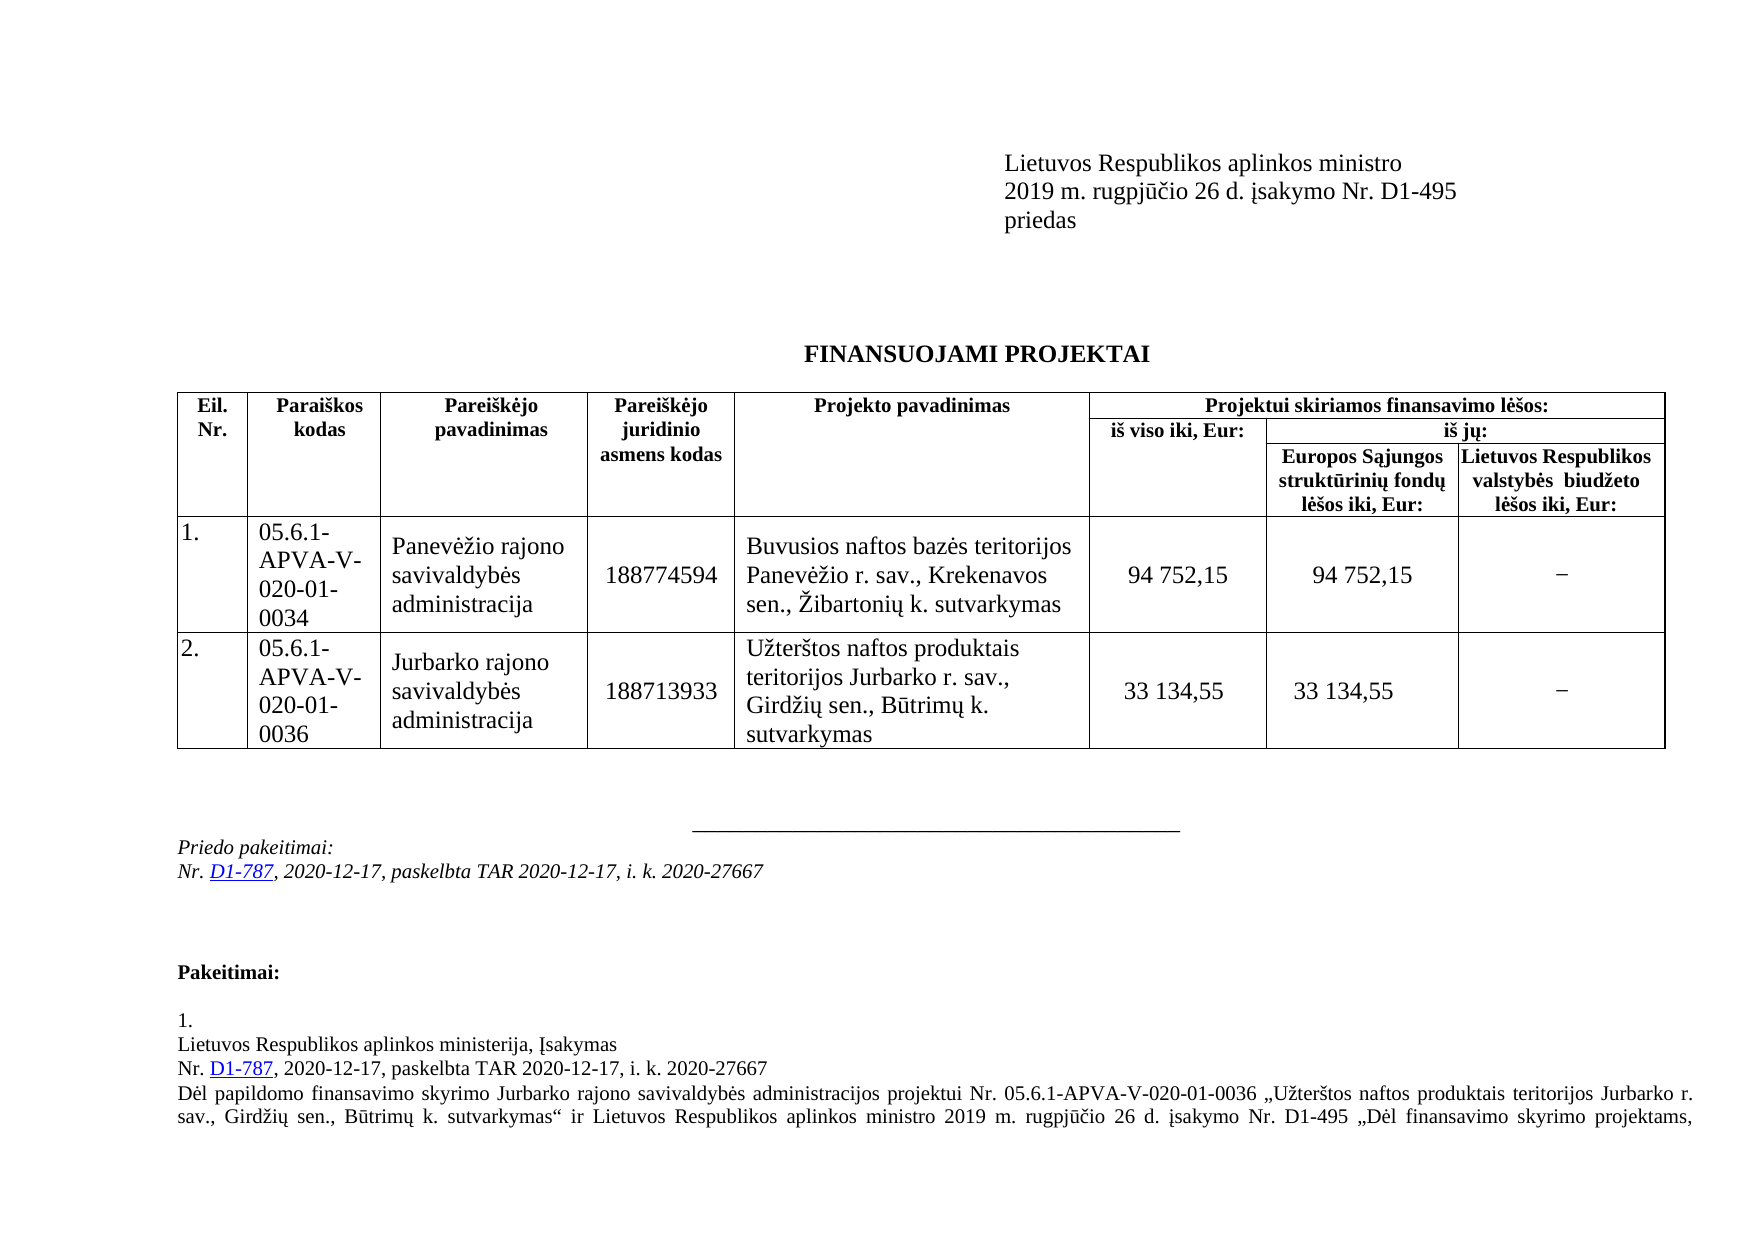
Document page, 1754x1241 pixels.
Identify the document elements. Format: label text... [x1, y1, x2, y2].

text Nr. D1-787, 2020-12-17, paskelbta TAR 2020-12-17, i. k. 2020-27667 [177, 859, 1695, 883]
table_cell 2. [178, 633, 247, 748]
table_cell 188713933 [588, 633, 734, 748]
table_header Pareiškėjo pavadinimas [381, 393, 587, 516]
table_cell 05.6.1-APVA-V-020-01-0036 [248, 633, 380, 748]
table_header Eil. Nr. [178, 393, 247, 516]
table_cell 188774594 [588, 517, 734, 632]
table_cell − [1459, 633, 1664, 748]
text 2019 m. rugpjūčio 26 d. įsakymo Nr. D1-495 [177, 176, 1695, 205]
text Nr. D1-787, 2020-12-17, paskelbta TAR 2020-12-17, i. k. 2020-27667 [177, 1056, 1695, 1080]
table_cell Panevėžio rajono savivaldybės administracija [381, 517, 587, 632]
table_cell 05.6.1-APVA-V-020-01-0034 [248, 517, 380, 632]
table_cell Buvusios naftos bazės teritorijos Panevėžio r. sav., Krekenavos sen., Žibartonių k. sutvarkymas [735, 517, 1089, 632]
text Lietuvos Respublikos aplinkos ministerija, Įsakymas [177, 1032, 1695, 1056]
table_header Projektui skiriamos finansavimo lėšos: [1090, 393, 1664, 417]
table_header Projekto pavadinimas [735, 393, 1089, 516]
table_cell 94 752,15 [1267, 517, 1458, 632]
table_cell Užterštos naftos produktais teritorijos Jurbarko r. sav., Girdžių sen., Būtrimų k. sutvarkymas [735, 633, 1089, 748]
text Dėl papildomo finansavimo skyrimo Jurbarko rajono savivaldybės administracijos projektui Nr. 05.6.1-APVA-V-020-01-0036 „Užterštos naftos produktais teritorijos Jurbarko r. sav., Girdžių sen., Būtrimų k. sutvarkymas“ ir Lietuvos Respublikos aplinkos ministro 2019 m. rugpjūčio 26 d. įsakymo Nr. D1-495 „Dėl finansavimo skyrimo projektams, [177, 1080, 1695, 1128]
table_cell Jurbarko rajono savivaldybės administracija [381, 633, 587, 748]
table_cell 94 752,15 [1090, 517, 1266, 632]
table_cell 1. [178, 517, 247, 632]
text priedas [177, 205, 1695, 234]
text Priedo pakeitimai: [177, 835, 1695, 859]
table_cell Europos Sąjungos struktūrinių fondų lėšos iki, Eur: [1267, 444, 1458, 516]
text Lietuvos Respublikos aplinkos ministro [177, 148, 1695, 176]
text 1. [177, 1008, 1695, 1032]
text FINANSUOJAMI PROJEKTAI [177, 339, 1695, 368]
table_header Paraiškos kodas [248, 393, 380, 516]
table_header Pareiškėjo juridinio asmens kodas [588, 393, 734, 516]
text _______________________________________ [177, 806, 1695, 835]
table_cell − [1459, 517, 1664, 632]
table_cell Lietuvos Respublikos valstybės biudžeto lėšos iki, Eur: [1459, 444, 1664, 516]
table_cell iš viso iki, Eur: [1090, 419, 1266, 516]
text Pakeitimai: [177, 960, 1695, 984]
table_cell 33 134,55 [1090, 633, 1266, 748]
table_cell iš jų: [1267, 419, 1664, 442]
table_cell 33 134,55 [1267, 633, 1458, 748]
